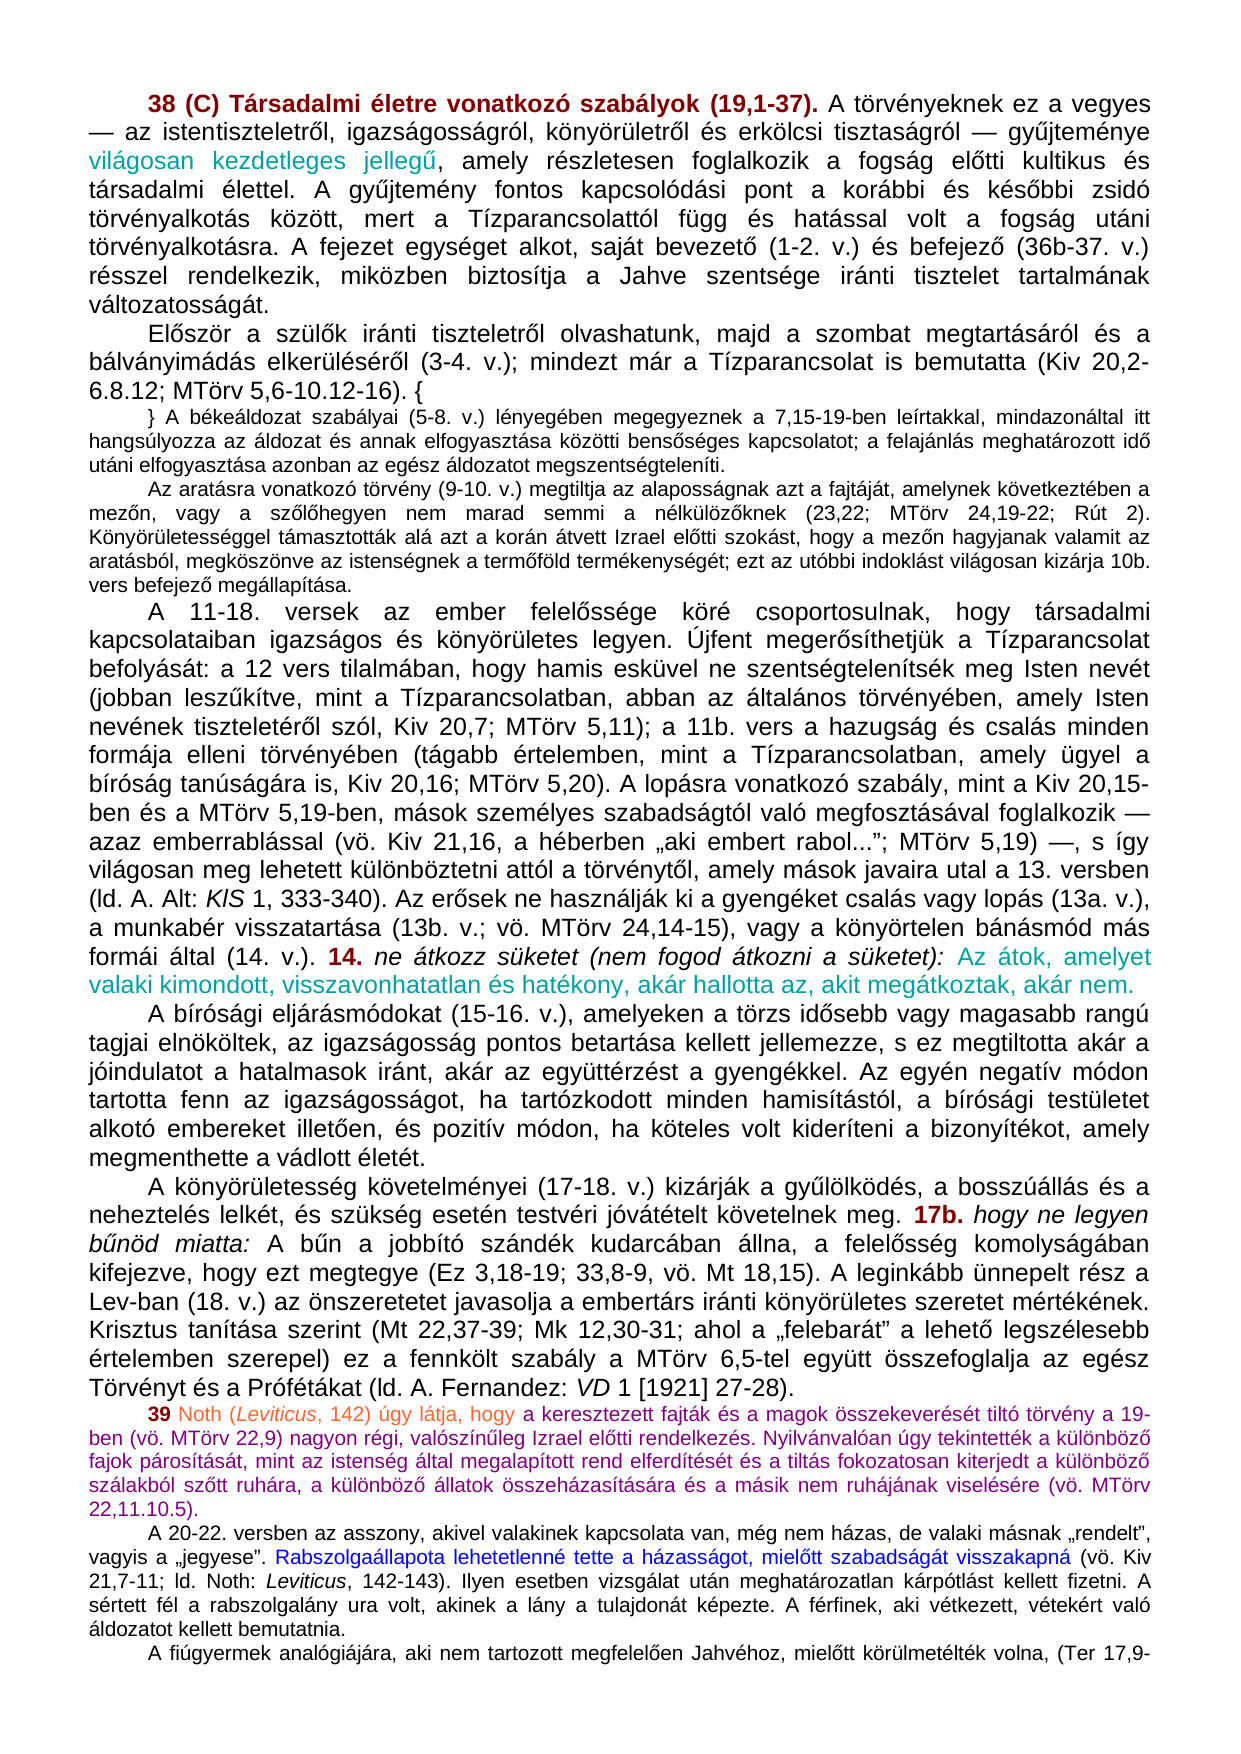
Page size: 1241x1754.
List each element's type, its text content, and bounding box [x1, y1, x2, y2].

text Az aratásra vonatkozó törvény (9-10. v.) megtiltja az alaposságnak azt a fajtáját, amelynek következtében a mezőn, vagy a szőlőhegyen nem marad semmi a nélkülözőknek (23,22; MTörv 24,19-22; Rút 2). Könyörületességgel támasztották alá azt a korán átvett Izrael előtti szokást, hogy a mezőn hagyjanak valamit az aratásból, megköszönve az istenségnek a termőföld termékenységét; ezt az utóbbi indoklást világosan kizárja 10b. vers befejező megállapítása. [88, 477, 1152, 596]
text A bírósági eljárásmódokat (15-16. v.), amelyeken a törzs idősebb vagy magasabb rangú tagjai elnököltek, az igazságosság pontos betartása kellett jellemezze, s ez megtiltotta akár a jóindulatot a hatalmasok iránt, akár az együttérzést a gyengékkel. Az egyén negatív módon tartotta fenn az igazságosságot, ha tartózkodott minden hamisítástól, a bírósági testületet alkotó embereket illetően, és pozitív módon, ha köteles volt kideríteni a bizonyítékot, amely megmenthette a vádlott életét. [88, 999, 1152, 1171]
text A fiúgyermek analógiájára, aki nem tartozott megfelelően Jahvéhoz, mielőtt körülmetélték volna, (Ter 17,9- [88, 1641, 1152, 1665]
text 39 Noth (Leviticus, 142) úgy látja, hogy a keresztezett fajták és a magok összekeverését tiltó törvény a 19-ben (vö. MTörv 22,9) nagyon régi, valószínűleg Izrael előtti rendelkezés. Nyilvánvalóan úgy tekintették a különböző fajok párosítását, mint az istenség által megalapított rend elferdítését és a tiltás fokozatosan kiterjedt a különböző szálakból szőtt ruhára, a különböző állatok összeházasítására és a másik nem ruhájának viselésére (vö. MTörv 22,11.10.5). [88, 1401, 1152, 1521]
text Először a szülők iránti tiszteletről olvashatunk, majd a szombat megtartásáról és a bálványimádás elkerüléséről (3-4. v.); mindezt már a Tízparancsolat is bemutatta (Kiv 20,2-6.8.12; MTörv 5,6-10.12-16). { [88, 318, 1152, 405]
text A 11-18. versek az ember felelőssége köré csoportosulnak, hogy társadalmi kapcsolataiban igazságos és könyörületes legyen. Újfent megerősíthetjük a Tízparancsolat befolyását: a 12 vers tilalmában, hogy hamis esküvel ne szentségtelenítsék meg Isten nevét (jobban leszűkítve, mint a Tízparancsolatban, abban az általános törvényében, amely Isten nevének tiszteletéről szól, Kiv 20,7; MTörv 5,11); a 11b. vers a hazugság és csalás minden formája elleni törvényében (tágabb értelemben, mint a Tízparancsolatban, amely ügyel a bíróság tanúságára is, Kiv 20,16; MTörv 5,20). A lopásra vonatkozó szabály, mint a Kiv 20,15-ben és a MTörv 5,19-ben, mások személyes szabadságtól való megfosztásával foglalkozik — azaz emberrablással (vö. Kiv 21,16, a héberben „aki embert rabol...”; MTörv 5,19) —, s így világosan meg lehetett különböztetni attól a törvénytől, amely mások javaira utal a 13. versben (ld. A. Alt: KlS 1, 333-340). Az erősek ne használják ki a gyengéket csalás vagy lopás (13a. v.), a munkabér visszatartása (13b. v.; vö. MTörv 24,14-15), vagy a könyörtelen bánásmód más formái által (14. v.). 14. ne átkozz süketet (nem fogod átkozni a süketet): Az átok, amelyet valaki kimondott, visszavonhatatlan és hatékony, akár hallotta az, akit megátkoztak, akár nem. [88, 596, 1152, 999]
text } A békeáldozat szabályai (5-8. v.) lényegében megegyeznek a 7,15-19-ben leírtakkal, mindazonáltal itt hangsúlyozza az áldozat és annak elfogyasztása közötti bensőséges kapcsolatot; a felajánlás meghatározott idő utáni elfogyasztása azonban az egész áldozatot megszentségteleníti. [88, 405, 1152, 477]
text 38 (C) Társadalmi életre vonatkozó szabályok (19,1-37). A törvényeknek ez a vegyes — az istentiszteletről, igazságosságról, könyörületről és erkölcsi tisztaságról — gyűjteménye világosan kezdetleges jellegű, amely részletesen foglalkozik a fogság előtti kultikus és társadalmi élettel. A gyűjtemény fontos kapcsolódási pont a korábbi és későbbi zsidó törvényalkotás között, mert a Tízparancsolattól függ és hatással volt a fogság utáni törvényalkotásra. A fejezet egységet alkot, saját bevezető (1-2. v.) és befejező (36b-37. v.) résszel rendelkezik, miközben biztosítja a Jahve szentsége iránti tisztelet tartalmának változatosságát. [88, 88, 1152, 318]
text A könyörületesség követelményei (17-18. v.) kizárják a gyűlölködés, a bosszúállás és a neheztelés lelkét, és szükség esetén testvéri jóvátételt követelnek meg. 17b. hogy ne legyen bűnöd miatta: A bűn a jobbító szándék kudarcában állna, a felelősség komolyságában kifejezve, hogy ezt megtegye (Ez 3,18-19; 33,8-9, vö. Mt 18,15). A leginkább ünnepelt rész a Lev-ban (18. v.) az önszeretetet javasolja a embertárs iránti könyörületes szeretet mértékének. Krisztus tanítása szerint (Mt 22,37-39; Mk 12,30-31; ahol a „felebarát” a lehető legszélesebb értelemben szerepel) ez a fennkölt szabály a MTörv 6,5-tel együtt összefoglalja az egész Törvényt és a Prófétákat (ld. A. Fernandez: VD 1 [1921] 27-28). [88, 1171, 1152, 1401]
text A 20-22. versben az asszony, akivel valakinek kapcsolata van, még nem házas, de valaki másnak „rendelt”, vagyis a „jegyese”. Rabszolgaállapota lehetetlenné tette a házasságot, mielőtt szabadságát visszakapná (vö. Kiv 21,7-11; ld. Noth: Leviticus, 142-143). Ilyen esetben vizsgálat után meghatározatlan kárpótlást kellett fizetni. A sértett fél a rabszolgalány ura volt, akinek a lány a tulajdonát képezte. A férfinek, aki vétkezett, vétekért való áldozatot kellett bemutatnia. [88, 1521, 1152, 1641]
